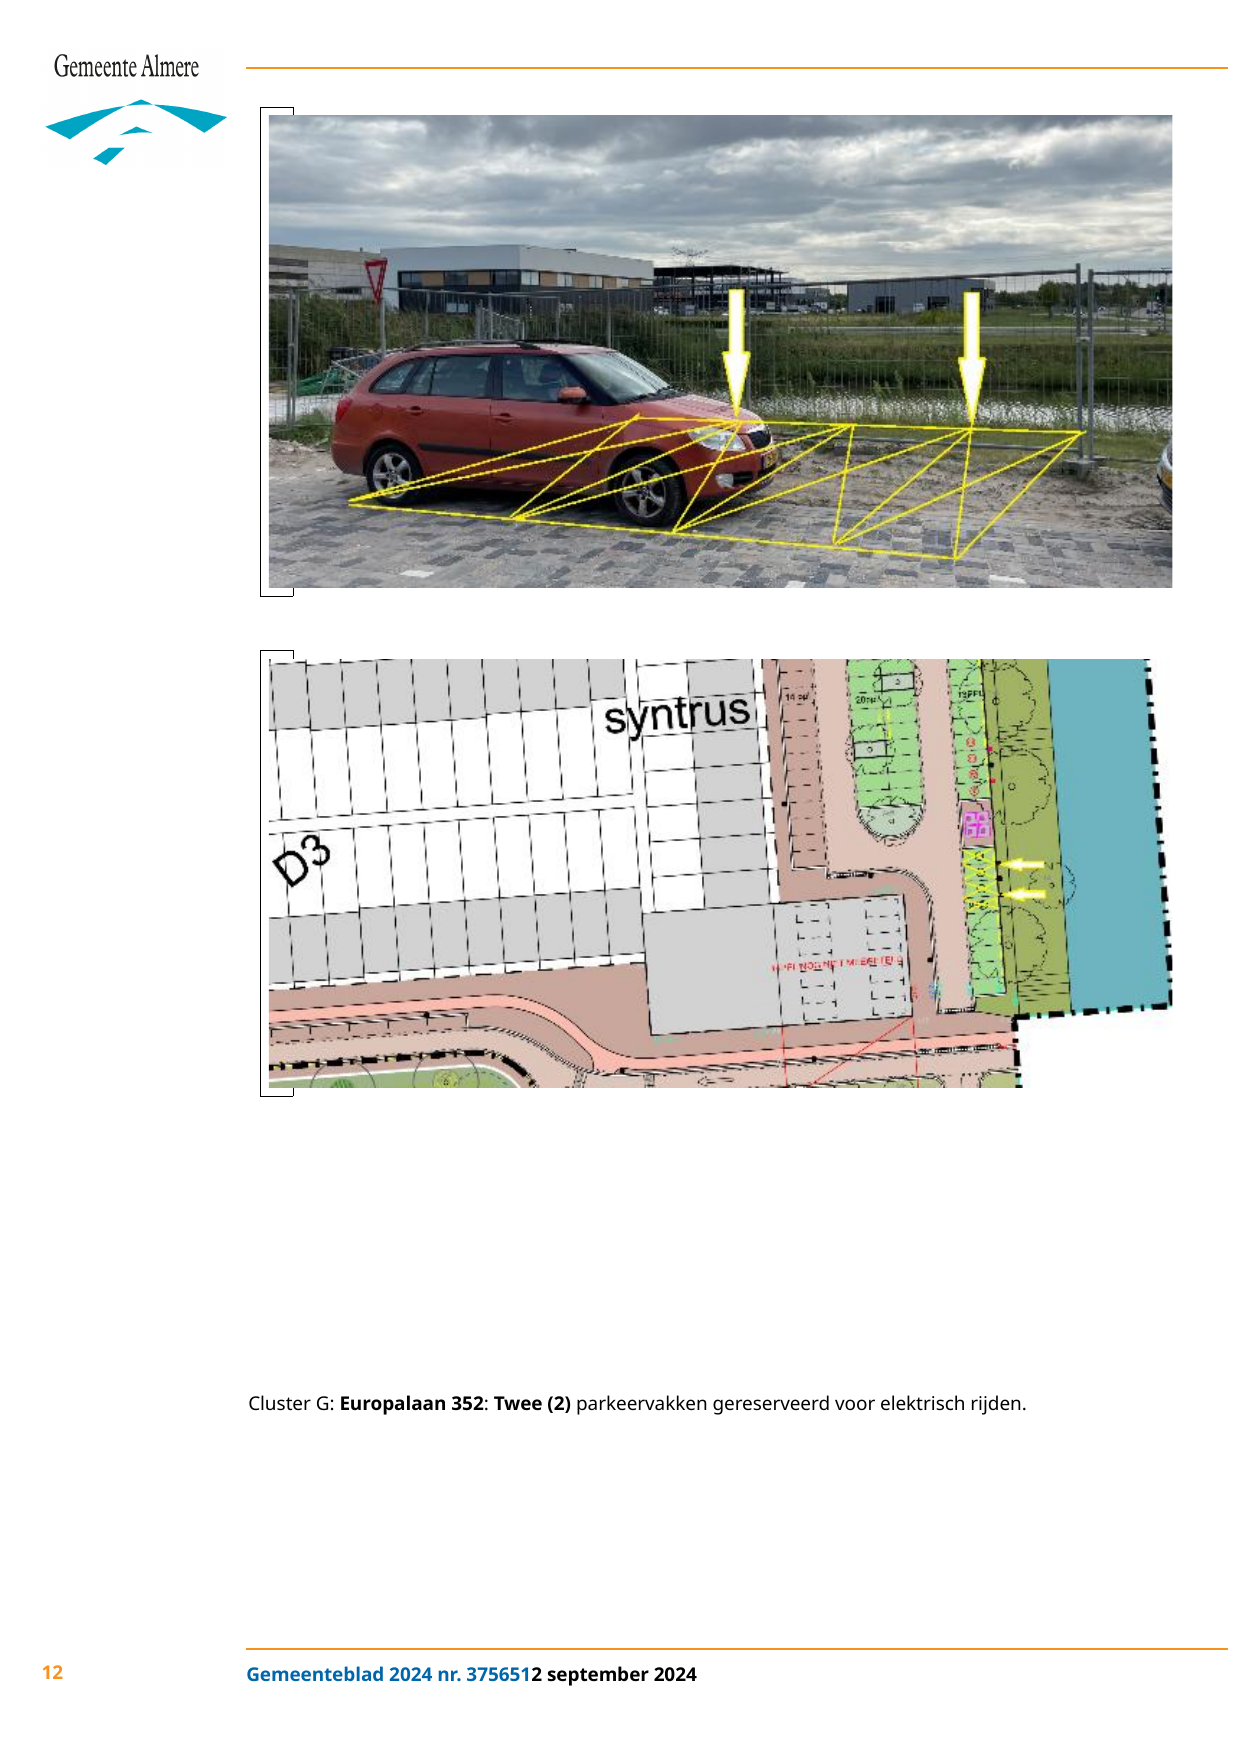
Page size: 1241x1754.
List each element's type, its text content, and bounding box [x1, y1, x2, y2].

picture [268, 659, 1173, 1088]
picture [268, 115, 1173, 588]
text Cluster G: Europalaan 352: Twee (2) parkeervakken gereserveerd voor elektrisch rijden. [248, 1390, 1152, 1416]
picture [41, 47, 231, 172]
